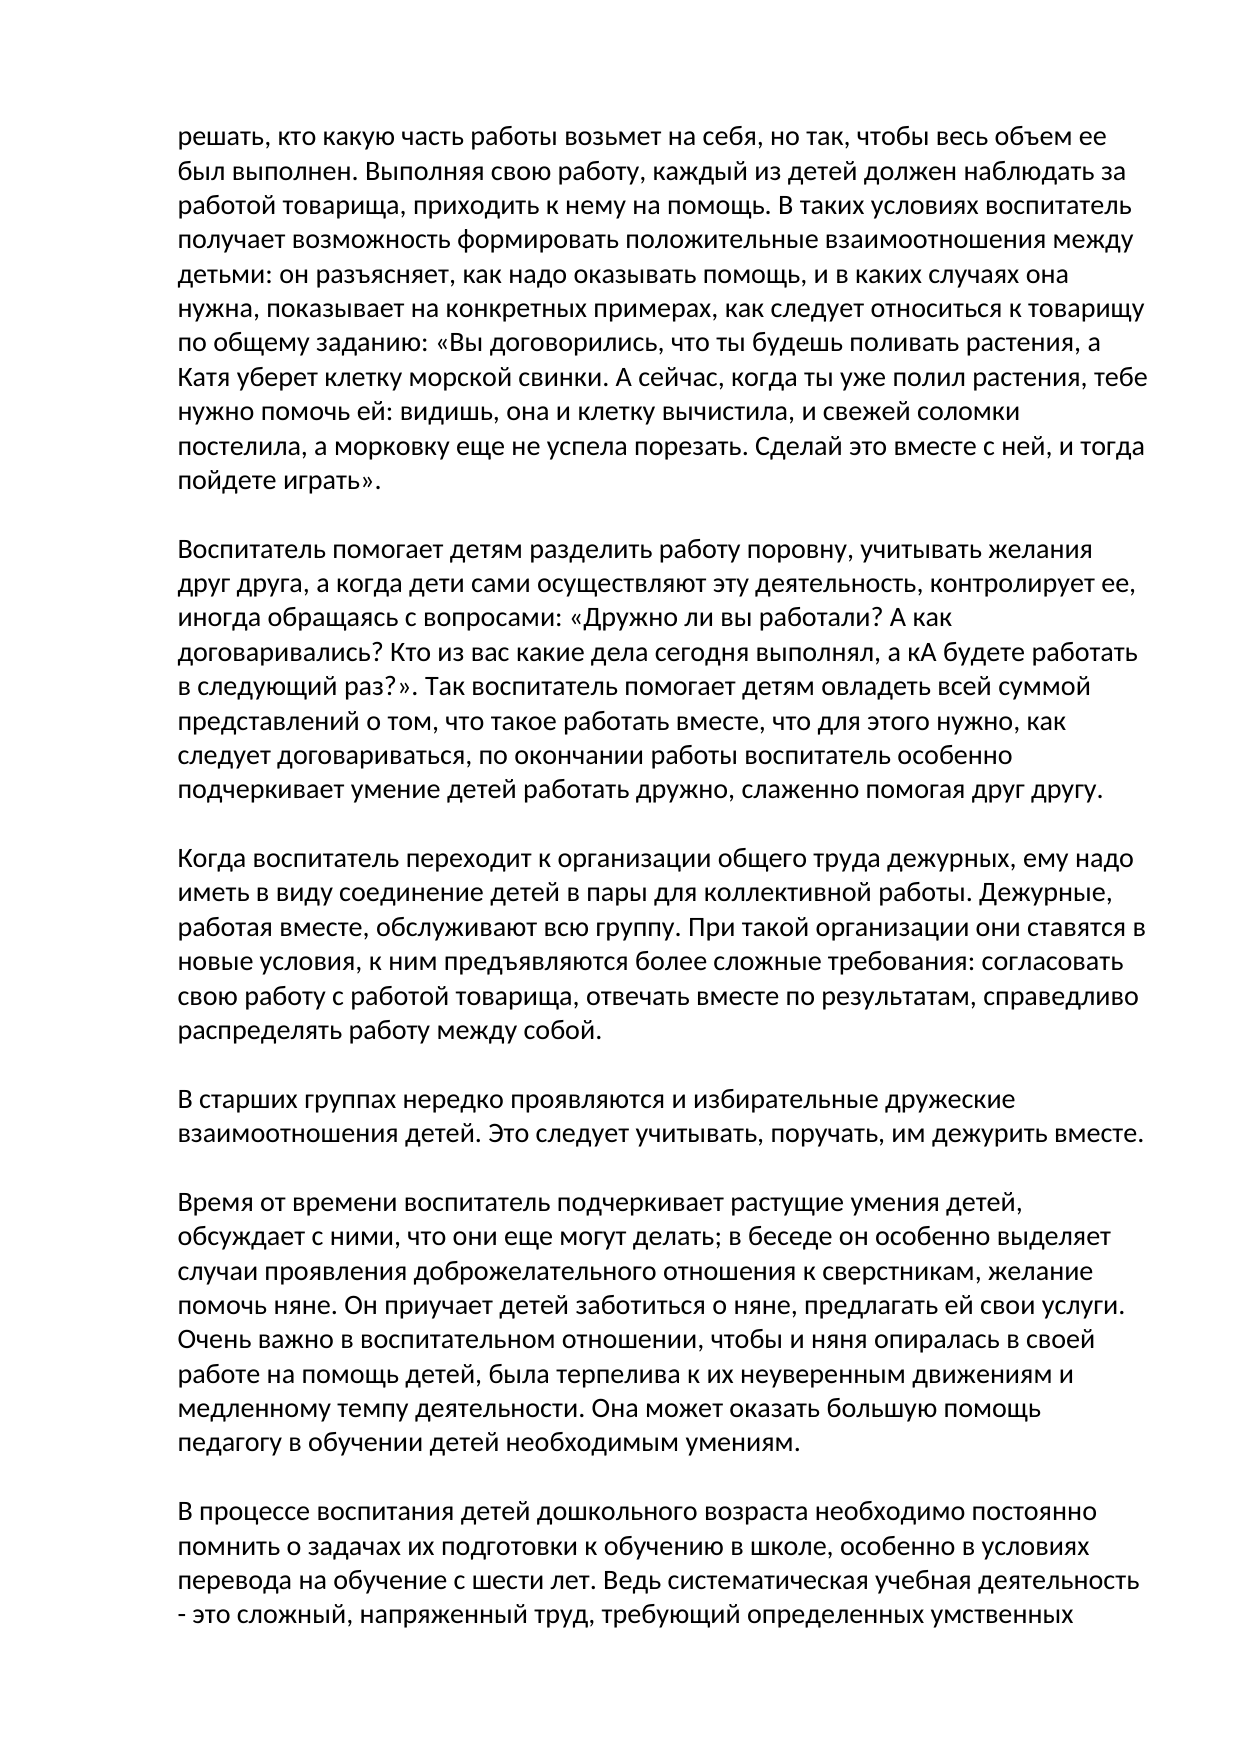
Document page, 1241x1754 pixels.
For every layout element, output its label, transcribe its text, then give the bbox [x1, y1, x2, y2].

text решать, кто какую часть работы возьмет на себя, но так, чтобы весь объем ее был выполнен. Выполняя свою работу, каждый из детей должен наблюдать за работой товарища, приходить к нему на помощь. В таких условиях воспитатель получает возможность формировать положительные взаимоотношения между детьми: он разъясняет, как надо оказывать помощь, и в каких случаях она нужна, показывает на конкретных примерах, как следует относиться к товарищу по общему заданию: «Вы договорились, что ты будешь поливать растения, а Катя уберет клетку морской свинки. А сейчас, когда ты уже полил растения, тебе нужно помочь ей: видишь, она и клетку вычистила, и свежей соломки постелила, а морковку еще не успела порезать. Сделай это вместе с ней, и тогда пойдете играть». Воспитатель помогает детям разделить работу поровну, учитывать желания друг друга, а когда дети сами осуществляют эту деятельность, контролирует ее, иногда обращаясь с вопросами: «Дружно ли вы работали? А как договаривались? Кто из вас какие дела сегодня выполнял, а кА будете работать в следующий раз?». Так воспитатель помогает детям овладеть всей суммой представлений о том, что такое работать вместе, что для этого нужно, как следует договариваться, по окончании работы воспитатель особенно подчеркивает умение детей работать дружно, слаженно помогая друг другу. Когда воспитатель переходит к организации общего труда дежурных, ему надо иметь в виду соединение детей в пары для коллективной работы. Дежурные, работая вместе, обслуживают всю группу. При такой организации они ставятся в новые условия, к ним предъявляются более сложные требования: согласовать свою работу с работой товарища, отвечать вместе по результатам, справедливо распределять работу между собой. В старших группах нередко проявляются и избирательные дружеские взаимоотношения детей. Это следует учитывать, поручать, им дежурить вместе. Время от времени воспитатель подчеркивает растущие умения детей, обсуждает с ними, что они еще могут делать; в беседе он особенно выделяет случаи проявления доброжелательного отношения к сверстникам, желание помочь няне. Он приучает детей заботиться о няне, предлагать ей свои услуги. Очень важно в воспитательном отношении, чтобы и няня опиралась в своей работе на помощь детей, была терпелива к их неуверенным движениям и медленному темпу деятельности. Она может оказать большую помощь педагогу в обучении детей необходимым умениям. В процессе воспитания детей дошкольного возраста необходимо постоянно помнить о задачах их подготовки к обучению в школе, особенно в условиях перевода на обучение с шести лет. Ведь систематическая учебная деятельность - это сложный, напряженный труд, требующий определенных умственных [177, 118, 1152, 1631]
